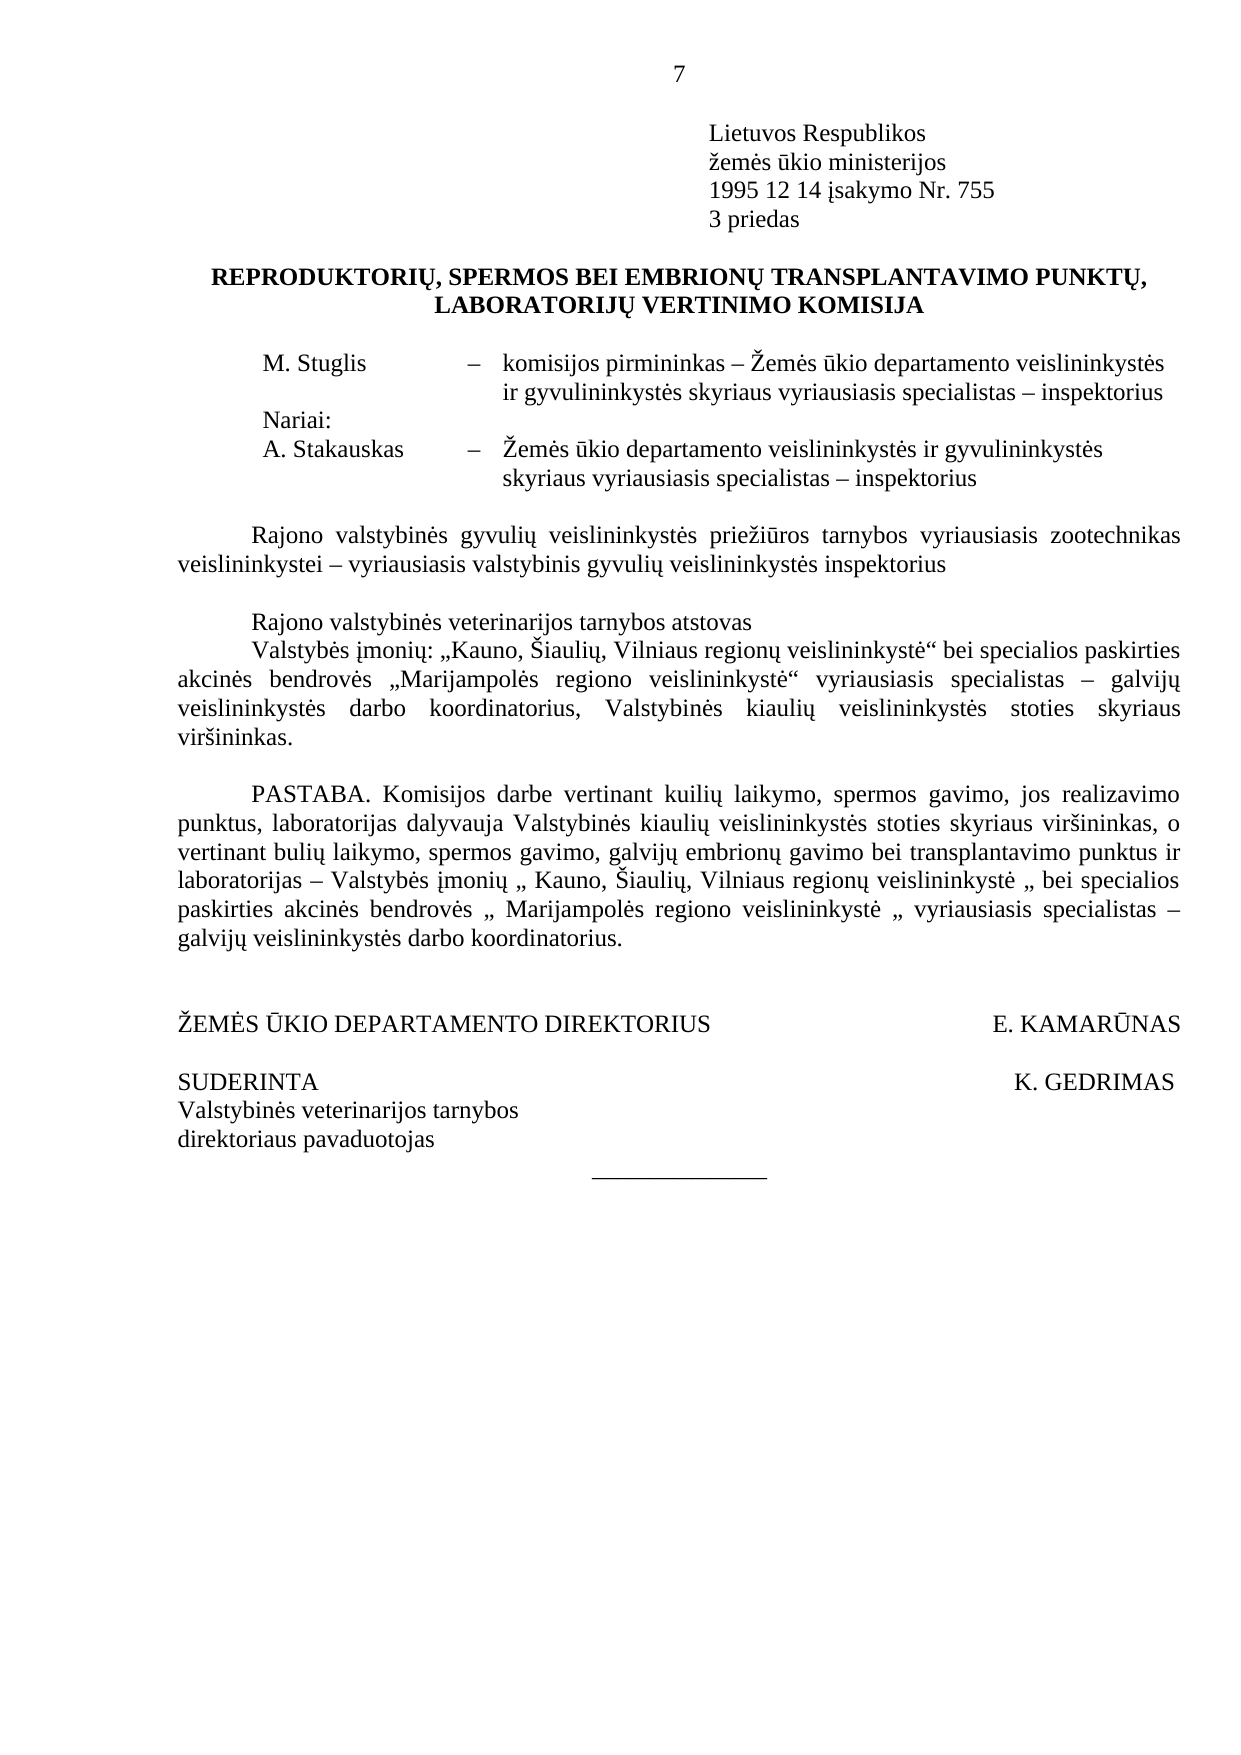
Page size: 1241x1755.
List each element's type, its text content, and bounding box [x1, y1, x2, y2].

text 3 priedas [177, 204, 1181, 233]
text SUDERINTA K. GEDRIMAS [177, 1067, 1181, 1096]
text direktoriaus pavaduotojas [177, 1124, 1181, 1153]
table_cell [444, 406, 491, 434]
table_cell [491, 406, 1181, 434]
text Rajono valstybinės gyvulių veislininkystės priežiūros tarnybos vyriausiasis zootechnikas veislininkystei – vyriausiasis valstybinis gyvulių veislininkystės inspektorius [177, 521, 1181, 578]
text ______________ [177, 1153, 1181, 1182]
table_header M. Stuglis [177, 348, 444, 406]
text ŽEMĖS ŪKIO DEPARTAMENTO DIREKTORIUS E. KAMARŪNAS [177, 1009, 1181, 1038]
text Rajono valstybinės veterinarijos tarnybos atstovas [177, 607, 1181, 636]
text PASTABA. Komisijos darbe vertinant kuilių laikymo, spermos gavimo, jos realizavimo punktus, laboratorijas dalyvauja Valstybinės kiaulių veislininkystės stoties skyriaus viršininkas, o vertinant bulių laikymo, spermos gavimo, galvijų embrionų gavimo bei transplantavimo punktus ir laboratorijas – Valstybės įmonių „ Kauno, Šiaulių, Vilniaus regionų veislininkystė „ bei specialios paskirties akcinės bendrovės „ Marijampolės regiono veislininkystė „ vyriausiasis specialistas – galvijų veislininkystės darbo koordinatorius. [177, 779, 1181, 952]
table_header komisijos pirmininkas – Žemės ūkio departamento veislininkystės ir gyvulininkystės skyriaus vyriausiasis specialistas – inspektorius [491, 348, 1181, 406]
table_cell Žemės ūkio departamento veislininkystės ir gyvulininkystės skyriaus vyriausiasis specialistas – inspektorius [491, 434, 1181, 492]
table_header – [444, 348, 491, 406]
text Lietuvos Respublikos [177, 118, 1181, 147]
text 1995 12 14 įsakymo Nr. 755 [177, 176, 1181, 204]
table_cell Nariai: [177, 406, 444, 434]
text žemės ūkio ministerijos [177, 147, 1181, 176]
text REPRODUKTORIŲ, SPERMOS BEI EMBRIONŲ TRANSPLANTAVIMO PUNKTŲ, LABORATORIJŲ VERTINIMO KOMISIJA [177, 262, 1181, 319]
text Valstybės įmonių: „Kauno, Šiaulių, Vilniaus regionų veislininkystė“ bei specialios paskirties akcinės bendrovės „Marijampolės regiono veislininkystė“ vyriausiasis specialistas – galvijų veislininkystės darbo koordinatorius, Valstybinės kiaulių veislininkystės stoties skyriaus viršininkas. [177, 636, 1181, 751]
table_cell – [444, 434, 491, 492]
table_cell A. Stakauskas [177, 434, 444, 492]
text Valstybinės veterinarijos tarnybos [177, 1096, 1181, 1124]
